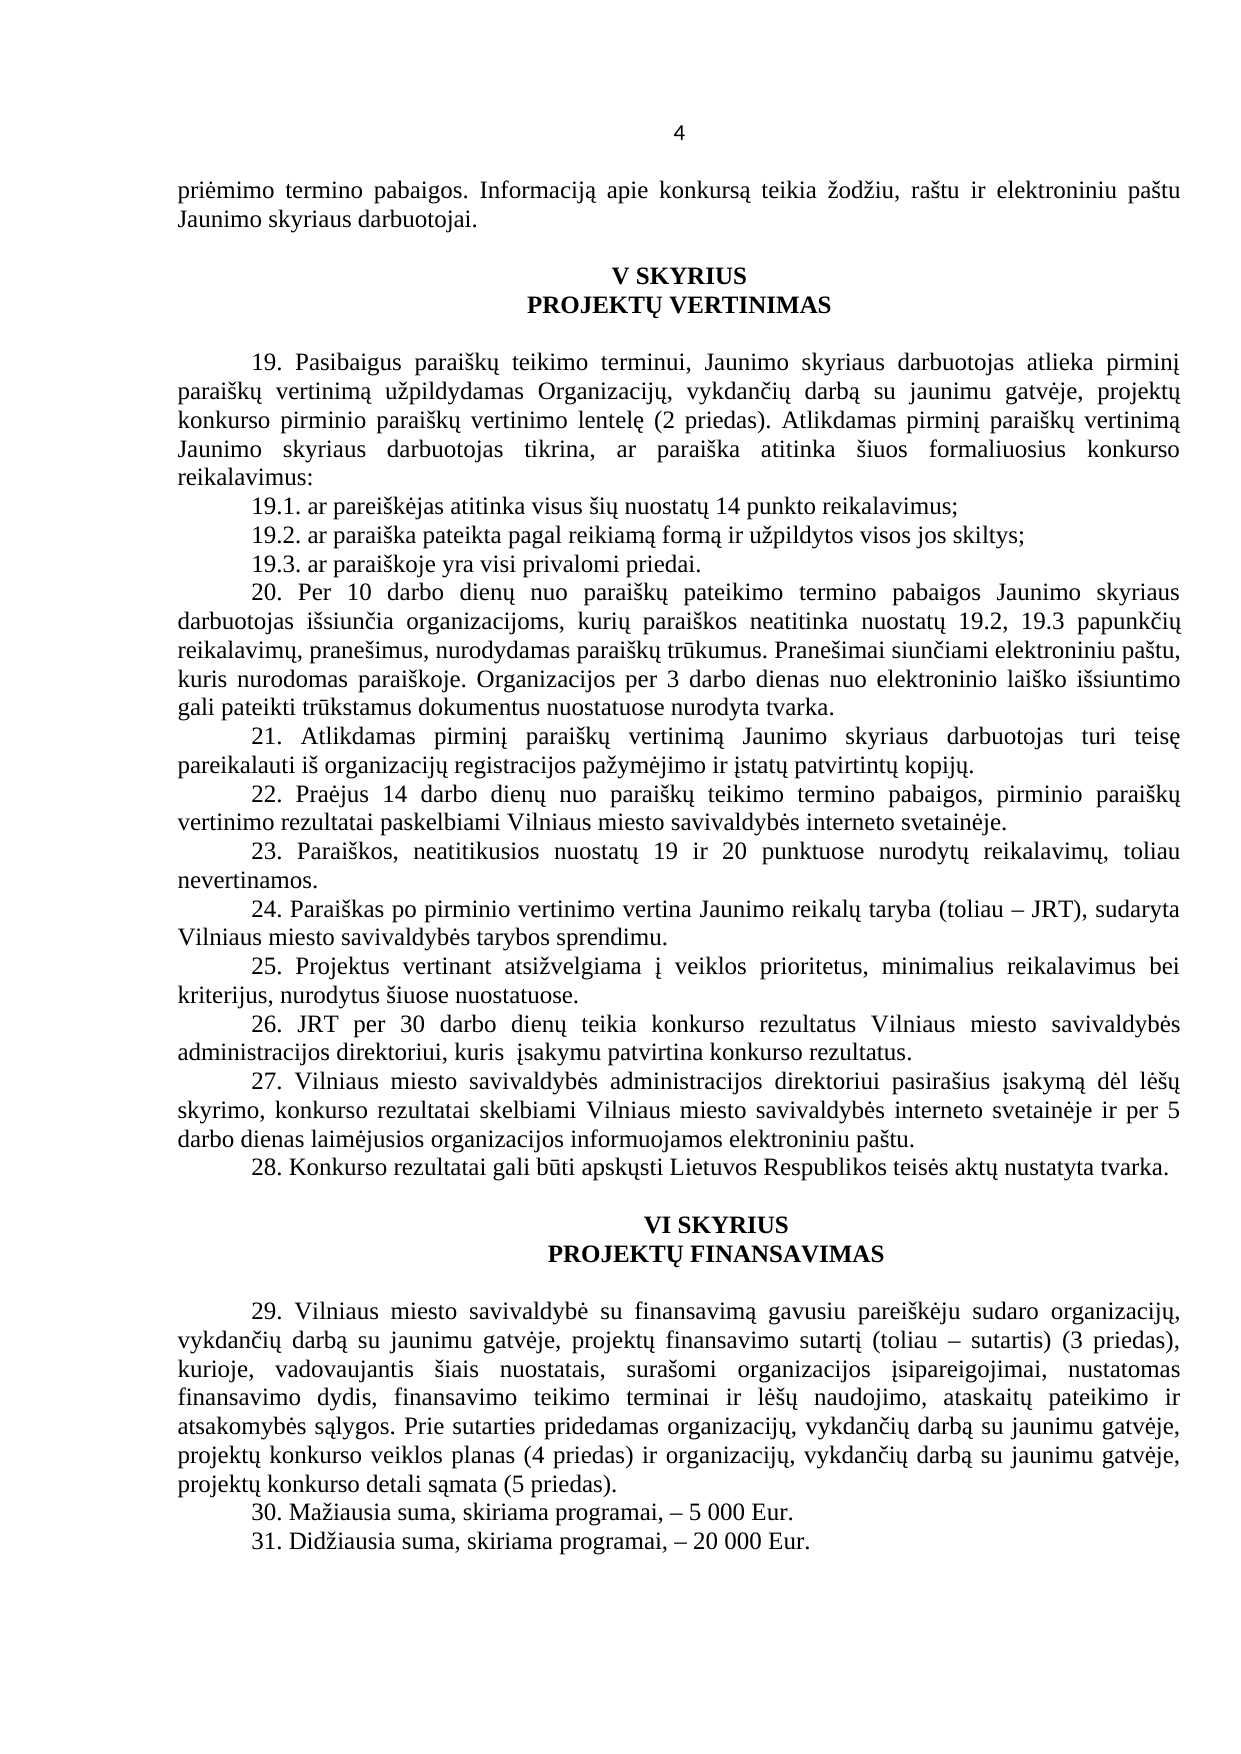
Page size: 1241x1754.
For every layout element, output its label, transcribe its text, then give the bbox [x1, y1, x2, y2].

text 31. Didžiausia suma, skiriama programai, – 20 000 Eur. [177, 1526, 1181, 1555]
text 21. Atlikdamas pirminį paraiškų vertinimą Jaunimo skyriaus darbuotojas turi teisę pareikalauti iš organizacijų registracijos pažymėjimo ir įstatų patvirtintų kopijų. [177, 721, 1181, 779]
text 28. Konkurso rezultatai gali būti apskųsti Lietuvos Respublikos teisės aktų nustatyta tvarka. [177, 1152, 1181, 1181]
text V SKYRIUS [177, 261, 1181, 290]
text 29. Vilniaus miesto savivaldybė su finansavimą gavusiu pareiškėju sudaro organizacijų, vykdančių darbą su jaunimu gatvėje, projektų finansavimo sutartį (toliau – sutartis) (3 priedas), kurioje, vadovaujantis šiais nuostatais, surašomi organizacijos įsipareigojimai, nustatomas finansavimo dydis, finansavimo teikimo terminai ir lėšų naudojimo, ataskaitų pateikimo ir atsakomybės sąlygos. Prie sutarties pridedamas organizacijų, vykdančių darbą su jaunimu gatvėje, projektų konkurso veiklos planas (4 priedas) ir organizacijų, vykdančių darbą su jaunimu gatvėje, projektų konkurso detali sąmata (5 priedas). [177, 1296, 1181, 1497]
text 24. Paraiškas po pirminio vertinimo vertina Jaunimo reikalų taryba (toliau – JRT), sudaryta Vilniaus miesto savivaldybės tarybos sprendimu. [177, 894, 1181, 951]
text 19.2. ar paraiška pateikta pagal reikiamą formą ir užpildytos visos jos skiltys; [177, 520, 1181, 549]
text PROJEKTŲ FINANSAVIMAS [177, 1239, 1181, 1267]
text 19.1. ar pareiškėjas atitinka visus šių nuostatų 14 punkto reikalavimus; [177, 491, 1181, 520]
text 22. Praėjus 14 darbo dienų nuo paraiškų teikimo termino pabaigos, pirminio paraiškų vertinimo rezultatai paskelbiami Vilniaus miesto savivaldybės interneto svetainėje. [177, 779, 1181, 836]
text PROJEKTŲ VERTINIMAS [177, 290, 1181, 319]
text 19.3. ar paraiškoje yra visi privalomi priedai. [177, 549, 1181, 577]
text 23. Paraiškos, neatitikusios nuostatų 19 ir 20 punktuose nurodytų reikalavimų, toliau nevertinamos. [177, 836, 1181, 894]
text 19. Pasibaigus paraiškų teikimo terminui, Jaunimo skyriaus darbuotojas atlieka pirminį paraiškų vertinimą užpildydamas Organizacijų, vykdančių darbą su jaunimu gatvėje, projektų konkurso pirminio paraiškų vertinimo lentelę (2 priedas). Atlikdamas pirminį paraiškų vertinimą Jaunimo skyriaus darbuotojas tikrina, ar paraiška atitinka šiuos formaliuosius konkurso reikalavimus: [177, 347, 1181, 491]
text 27. Vilniaus miesto savivaldybės administracijos direktoriui pasirašius įsakymą dėl lėšų skyrimo, konkurso rezultatai skelbiami Vilniaus miesto savivaldybės interneto svetainėje ir per 5 darbo dienas laimėjusios organizacijos informuojamos elektroniniu paštu. [177, 1066, 1181, 1152]
text 25. Projektus vertinant atsižvelgiama į veiklos prioritetus, minimalius reikalavimus bei kriterijus, nurodytus šiuose nuostatuose. [177, 951, 1181, 1009]
text 30. Mažiausia suma, skiriama programai, – 5 000 Eur. [177, 1497, 1181, 1526]
text 26. JRT per 30 darbo dienų teikia konkurso rezultatus Vilniaus miesto savivaldybės administracijos direktoriui, kuris įsakymu patvirtina konkurso rezultatus. [177, 1009, 1181, 1066]
text VI SKYRIUS [177, 1210, 1181, 1239]
text priėmimo termino pabaigos. Informaciją apie konkursą teikia žodžiu, raštu ir elektroniniu paštu Jaunimo skyriaus darbuotojai. [177, 175, 1181, 232]
text 20. Per 10 darbo dienų nuo paraiškų pateikimo termino pabaigos Jaunimo skyriaus darbuotojas išsiunčia organizacijoms, kurių paraiškos neatitinka nuostatų 19.2, 19.3 papunkčių reikalavimų, pranešimus, nurodydamas paraiškų trūkumus. Pranešimai siunčiami elektroniniu paštu, kuris nurodomas paraiškoje. Organizacijos per 3 darbo dienas nuo elektroninio laiško išsiuntimo gali pateikti trūkstamus dokumentus nuostatuose nurodyta tvarka. [177, 577, 1181, 721]
